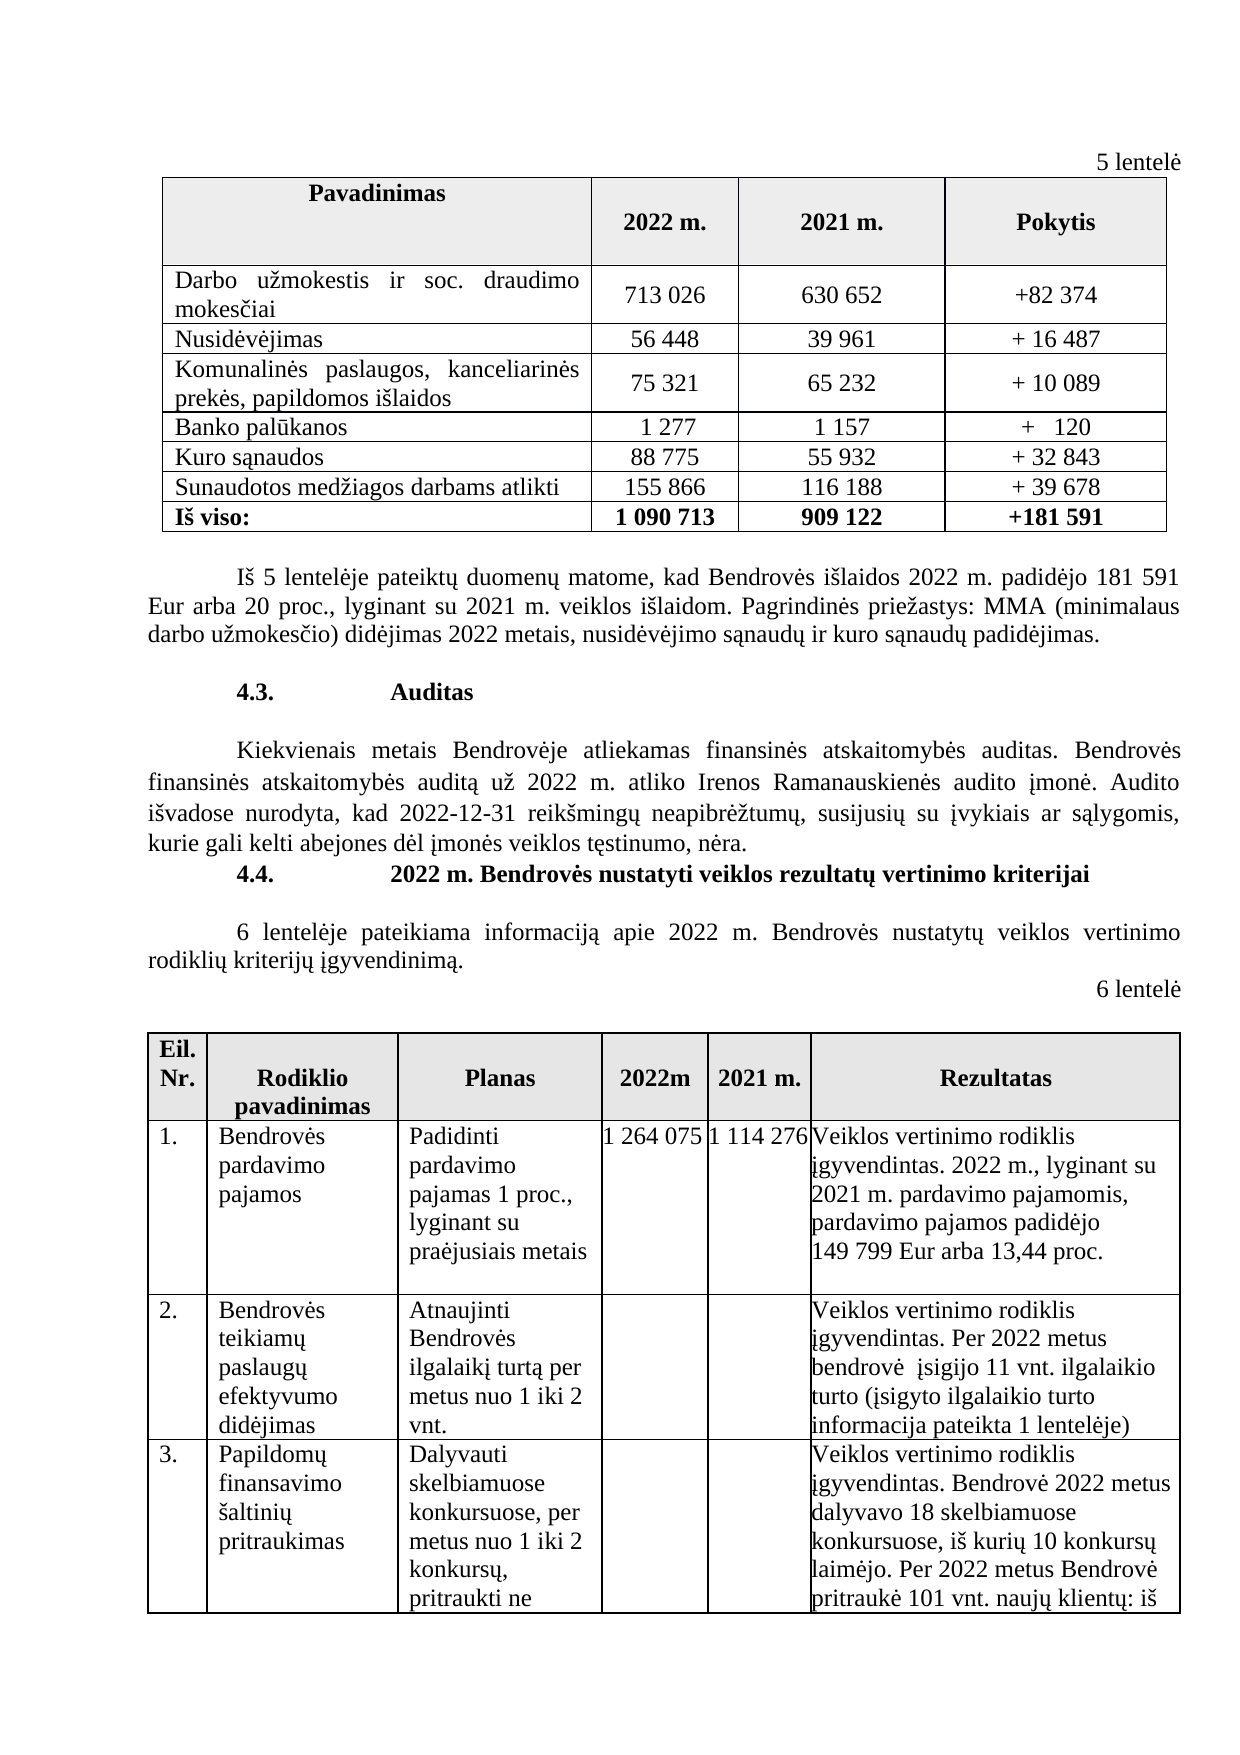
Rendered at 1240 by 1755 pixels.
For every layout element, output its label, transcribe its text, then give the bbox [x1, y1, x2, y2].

table_cell 3. [149, 1440, 206, 1612]
table_cell 65 232 [739, 354, 944, 411]
table_cell 2. [149, 1295, 206, 1438]
table_cell 1 090 713 [592, 502, 738, 531]
table_cell 1 157 [739, 413, 944, 441]
table_cell Dalyvauti skelbiamuose konkursuose, per metus nuo 1 iki 2 konkursų, pritraukti ne [399, 1440, 601, 1612]
table_cell Nusidėvėjimas [163, 324, 591, 353]
table_cell [603, 1440, 707, 1612]
table_header Rezultatas [812, 1034, 1179, 1120]
table_header Rodiklio pavadinimas [208, 1034, 397, 1120]
table_header Eil. Nr. [149, 1034, 206, 1120]
table_cell 909 122 [739, 502, 944, 531]
text 6 lentelėje pateikiama informaciją apie 2022 m. Bendrovės nustatytų veiklos vertinimo rodiklių kriterijų įgyvendinimą. [148, 917, 1181, 974]
table_cell 116 188 [739, 472, 944, 501]
table_cell Bendrovės pardavimo pajamos [208, 1121, 397, 1294]
table_cell + 39 678 [946, 472, 1166, 501]
table_cell Banko palūkanos [163, 413, 591, 441]
table_cell + 120 [946, 413, 1166, 441]
table_cell Bendrovės teikiamų paslaugų efektyvumo didėjimas [208, 1295, 397, 1438]
table_cell 39 961 [739, 324, 944, 353]
table_header Pokytis [946, 178, 1166, 264]
table_cell 55 932 [739, 442, 944, 471]
table_cell Atnaujinti Bendrovės ilgalaikį turtą per metus nuo 1 iki 2 vnt. [399, 1295, 601, 1438]
table_cell 630 652 [739, 266, 944, 323]
text Iš 5 lentelėje pateiktų duomenų matome, kad Bendrovės išlaidos 2022 m. padidėjo 181 591 Eur arba 20 proc., lyginant su 2021 m. veiklos išlaidom. Pagrindinės priežastys: MMA (minimalaus darbo užmokesčio) didėjimas 2022 metais, nusidėvėjimo sąnaudų ir kuro sąnaudų padidėjimas. [148, 562, 1181, 648]
table_cell 155 866 [592, 472, 738, 501]
table_cell + 10 089 [946, 354, 1166, 411]
table_cell 1 114 276 [709, 1121, 810, 1294]
table_cell 1. [149, 1121, 206, 1294]
table_cell Komunalinės paslaugos, kanceliarinės prekės, papildomos išlaidos [163, 354, 591, 411]
text Kiekvienais metais Bendrovėje atliekamas finansinės atskaitomybės auditas. Bendrovės finansinės atskaitomybės auditą už 2022 m. atliko Irenos Ramanauskienės audito įmonė. Audito išvadose nurodyta, kad 2022-12-31 reikšmingų neapibrėžtumų, susijusių su įvykiais ar sąlygomis, kurie gali kelti abejones dėl įmonės veiklos tęstinumo, nėra. [148, 734, 1181, 857]
table_cell 88 775 [592, 442, 738, 471]
table_header Pavadinimas [163, 178, 591, 264]
table_cell [709, 1295, 810, 1438]
table_cell Kuro sąnaudos [163, 442, 591, 471]
table_cell 713 026 [592, 266, 738, 323]
table_cell 75 321 [592, 354, 738, 411]
table_cell Veiklos vertinimo rodiklis įgyvendintas. 2022 m., lyginant su 2021 m. pardavimo pajamomis, pardavimo pajamos padidėjo 149 799 Eur arba 13,44 proc. [812, 1121, 1179, 1294]
table_cell Veiklos vertinimo rodiklis įgyvendintas. Per 2022 metus bendrovė įsigijo 11 vnt. ilgalaikio turto (įsigyto ilgalaikio turto informacija pateikta 1 lentelėje) [812, 1295, 1179, 1438]
table_cell Darbo užmokestis ir soc. draudimo mokesčiai [163, 266, 591, 323]
text 4.4. 2022 m. Bendrovės nustatyti veiklos rezultatų vertinimo kriterijai [148, 859, 1181, 888]
text 5 lentelė [148, 147, 1181, 176]
table_cell Padidinti pardavimo pajamas 1 proc., lyginant su praėjusiais metais [399, 1121, 601, 1294]
text 6 lentelė [223, 974, 1181, 1003]
table_cell Iš viso: [163, 502, 591, 531]
table_cell +82 374 [946, 266, 1166, 323]
table_cell + 32 843 [946, 442, 1166, 471]
table_header 2022m [603, 1034, 707, 1120]
table_cell 56 448 [592, 324, 738, 353]
text 4.3. Auditas [148, 677, 1181, 706]
table_header 2021 m. [739, 178, 944, 264]
table_header Planas [399, 1034, 601, 1120]
table_header 2022 m. [592, 178, 738, 264]
table_cell + 16 487 [946, 324, 1166, 353]
table_cell [709, 1440, 810, 1612]
table_cell Veiklos vertinimo rodiklis įgyvendintas. Bendrovė 2022 metus dalyvavo 18 skelbiamuose konkursuose, iš kurių 10 konkursų laimėjo. Per 2022 metus Bendrovė pritraukė 101 vnt. naujų klientų: iš [812, 1440, 1179, 1612]
table_header 2021 m. [709, 1034, 810, 1120]
table_cell +181 591 [946, 502, 1166, 531]
table_cell 1 277 [592, 413, 738, 441]
table_cell Papildomų finansavimo šaltinių pritraukimas [208, 1440, 397, 1612]
table_cell Sunaudotos medžiagos darbams atlikti [163, 472, 591, 501]
table_cell [603, 1295, 707, 1438]
table_cell 1 264 075 [603, 1121, 707, 1294]
